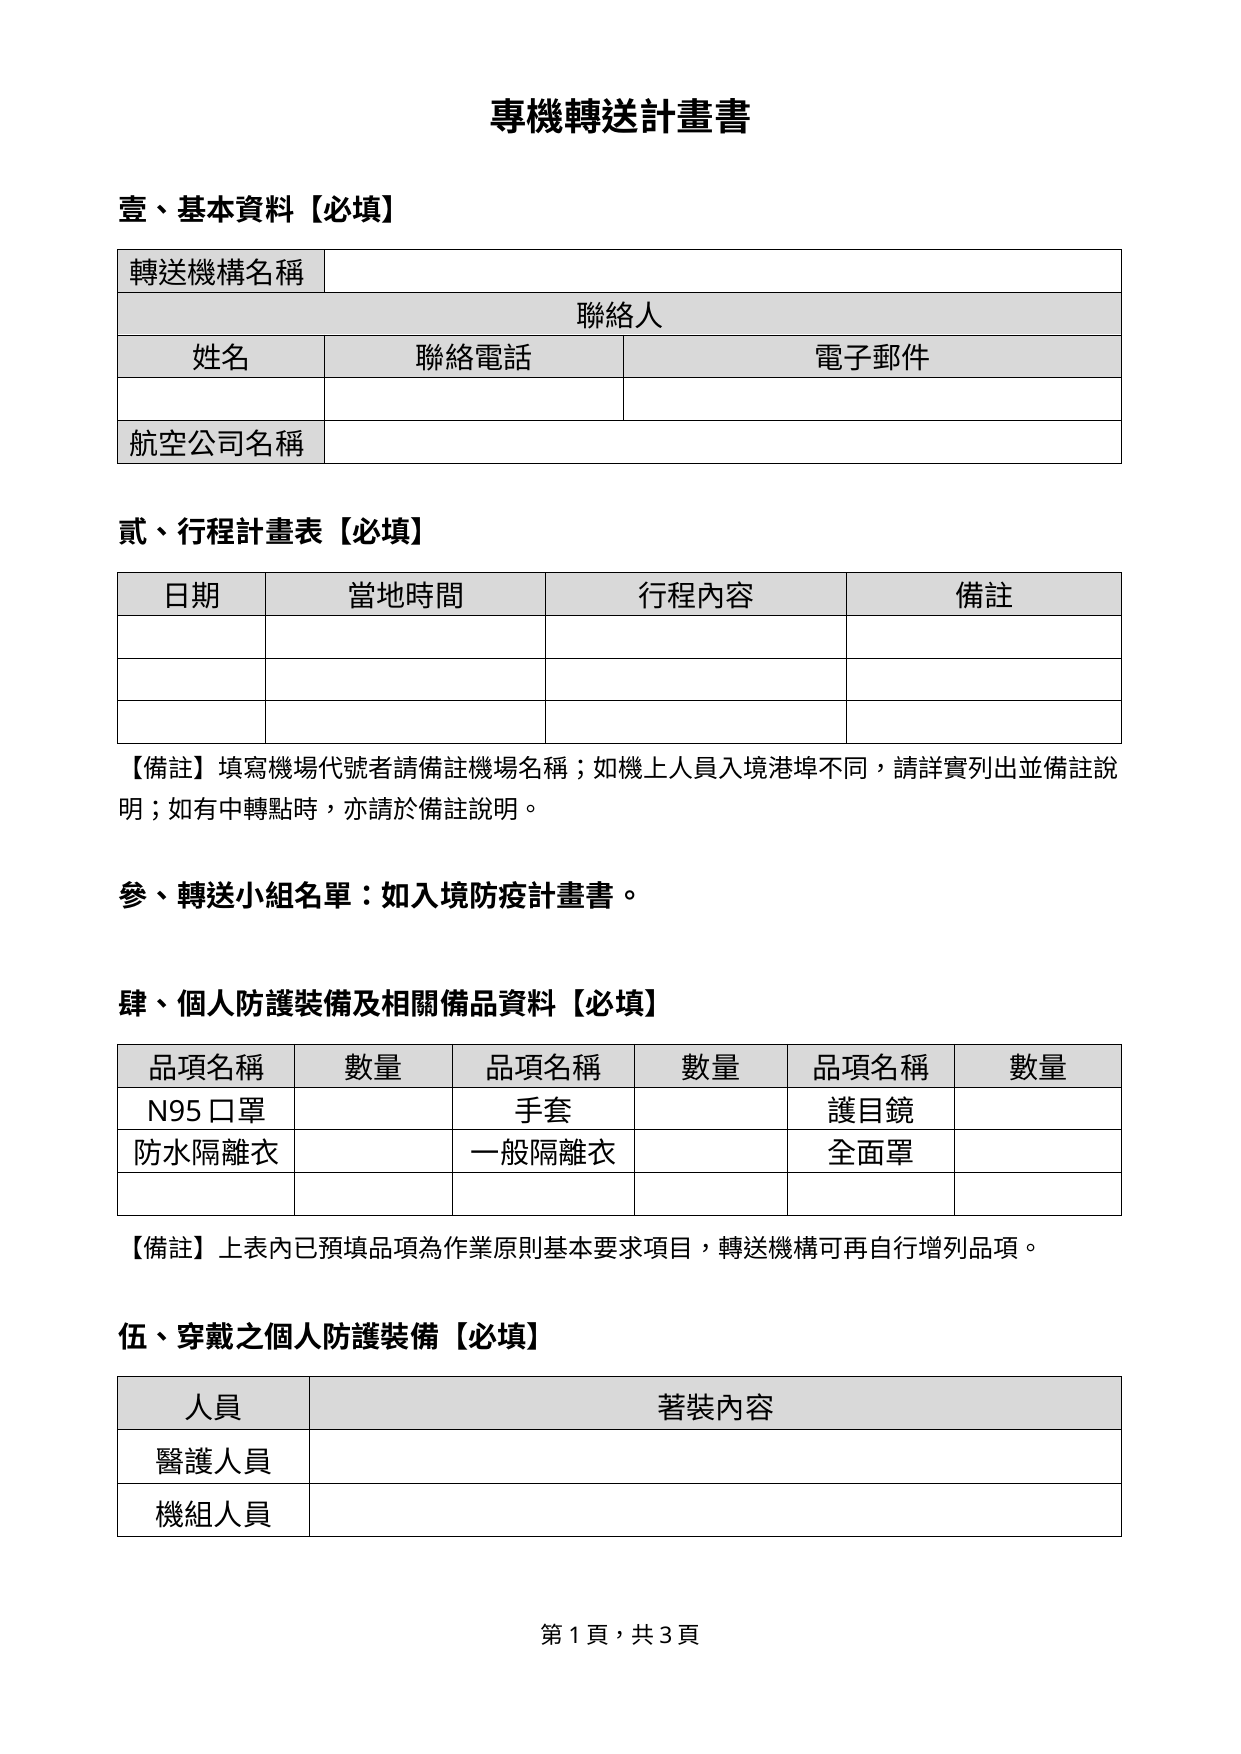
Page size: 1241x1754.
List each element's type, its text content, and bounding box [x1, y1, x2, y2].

table_cell 聯絡人 [118, 293, 1121, 334]
table_cell [788, 1173, 954, 1215]
table_cell 防水隔離衣 [118, 1130, 294, 1172]
list 基本資料【必填】 [118, 178, 1122, 230]
table_header 人員 [118, 1377, 309, 1429]
text 專機轉送計畫書 [118, 89, 1122, 141]
table_header 數量 [955, 1045, 1121, 1087]
table_header 數量 [295, 1045, 452, 1087]
table_cell 一般隔離衣 [453, 1130, 634, 1172]
table_header 備註 [847, 573, 1121, 615]
table_cell 聯絡電話 [325, 336, 623, 377]
table_cell [955, 1088, 1121, 1129]
table_cell [955, 1173, 1121, 1215]
table_header [325, 250, 1121, 292]
table_header 當地時間 [266, 573, 545, 615]
table_cell [266, 659, 545, 700]
table_cell [295, 1088, 452, 1129]
list 轉送小組名單：如入境防疫計畫書。 [118, 865, 1122, 917]
table_cell [266, 616, 545, 657]
text 【備註】填寫機場代號者請備註機場名稱；如機上人員入境港埠不同，請詳實列出並備註說明；如有中轉點時，亦請於備註說明。 [118, 744, 1122, 827]
table_cell [635, 1173, 787, 1215]
table_cell [295, 1173, 452, 1215]
table_header 轉送機構名稱 [118, 250, 324, 292]
table_cell [955, 1130, 1121, 1172]
table_cell [847, 701, 1121, 743]
table_cell [635, 1088, 787, 1129]
text 【備註】上表內已預填品項為作業原則基本要求項目，轉送機構可再自行增列品項。 [118, 1216, 1122, 1268]
table_cell [310, 1430, 1121, 1482]
table_cell N95口罩 [118, 1088, 294, 1129]
table_cell [118, 1173, 294, 1215]
table_cell 護目鏡 [788, 1088, 954, 1129]
table_cell [310, 1484, 1121, 1536]
table_cell [546, 616, 846, 657]
table_cell [118, 659, 265, 700]
table_cell [635, 1130, 787, 1172]
table_header 日期 [118, 573, 265, 615]
table_cell 航空公司名稱 [118, 421, 324, 463]
table_cell [295, 1130, 452, 1172]
table_cell 姓名 [118, 336, 324, 377]
table_cell [325, 378, 623, 420]
table_header 品項名稱 [118, 1045, 294, 1087]
table_cell [118, 701, 265, 743]
table_cell [453, 1173, 634, 1215]
table_cell [847, 659, 1121, 700]
table_header 品項名稱 [453, 1045, 634, 1087]
table_header 品項名稱 [788, 1045, 954, 1087]
table_cell [847, 616, 1121, 657]
list 個人防護裝備及相關備品資料【必填】 [118, 973, 1122, 1025]
table_cell [118, 616, 265, 657]
table_cell [325, 421, 1121, 463]
table_cell [624, 378, 1121, 420]
table_cell 醫護人員 [118, 1430, 309, 1482]
table_header 著裝內容 [310, 1377, 1121, 1429]
list 行程計畫表【必填】 [118, 501, 1122, 553]
table_cell 電子郵件 [624, 336, 1121, 377]
table_cell 手套 [453, 1088, 634, 1129]
table_header 行程內容 [546, 573, 846, 615]
table_cell [546, 701, 846, 743]
table_cell 機組人員 [118, 1484, 309, 1536]
table_cell 全面罩 [788, 1130, 954, 1172]
table_cell [118, 378, 324, 420]
table_header 數量 [635, 1045, 787, 1087]
table_cell [266, 701, 545, 743]
text 伍、穿戴之個人防護裝備【必填】 [118, 1305, 1122, 1357]
table_cell [546, 659, 846, 700]
